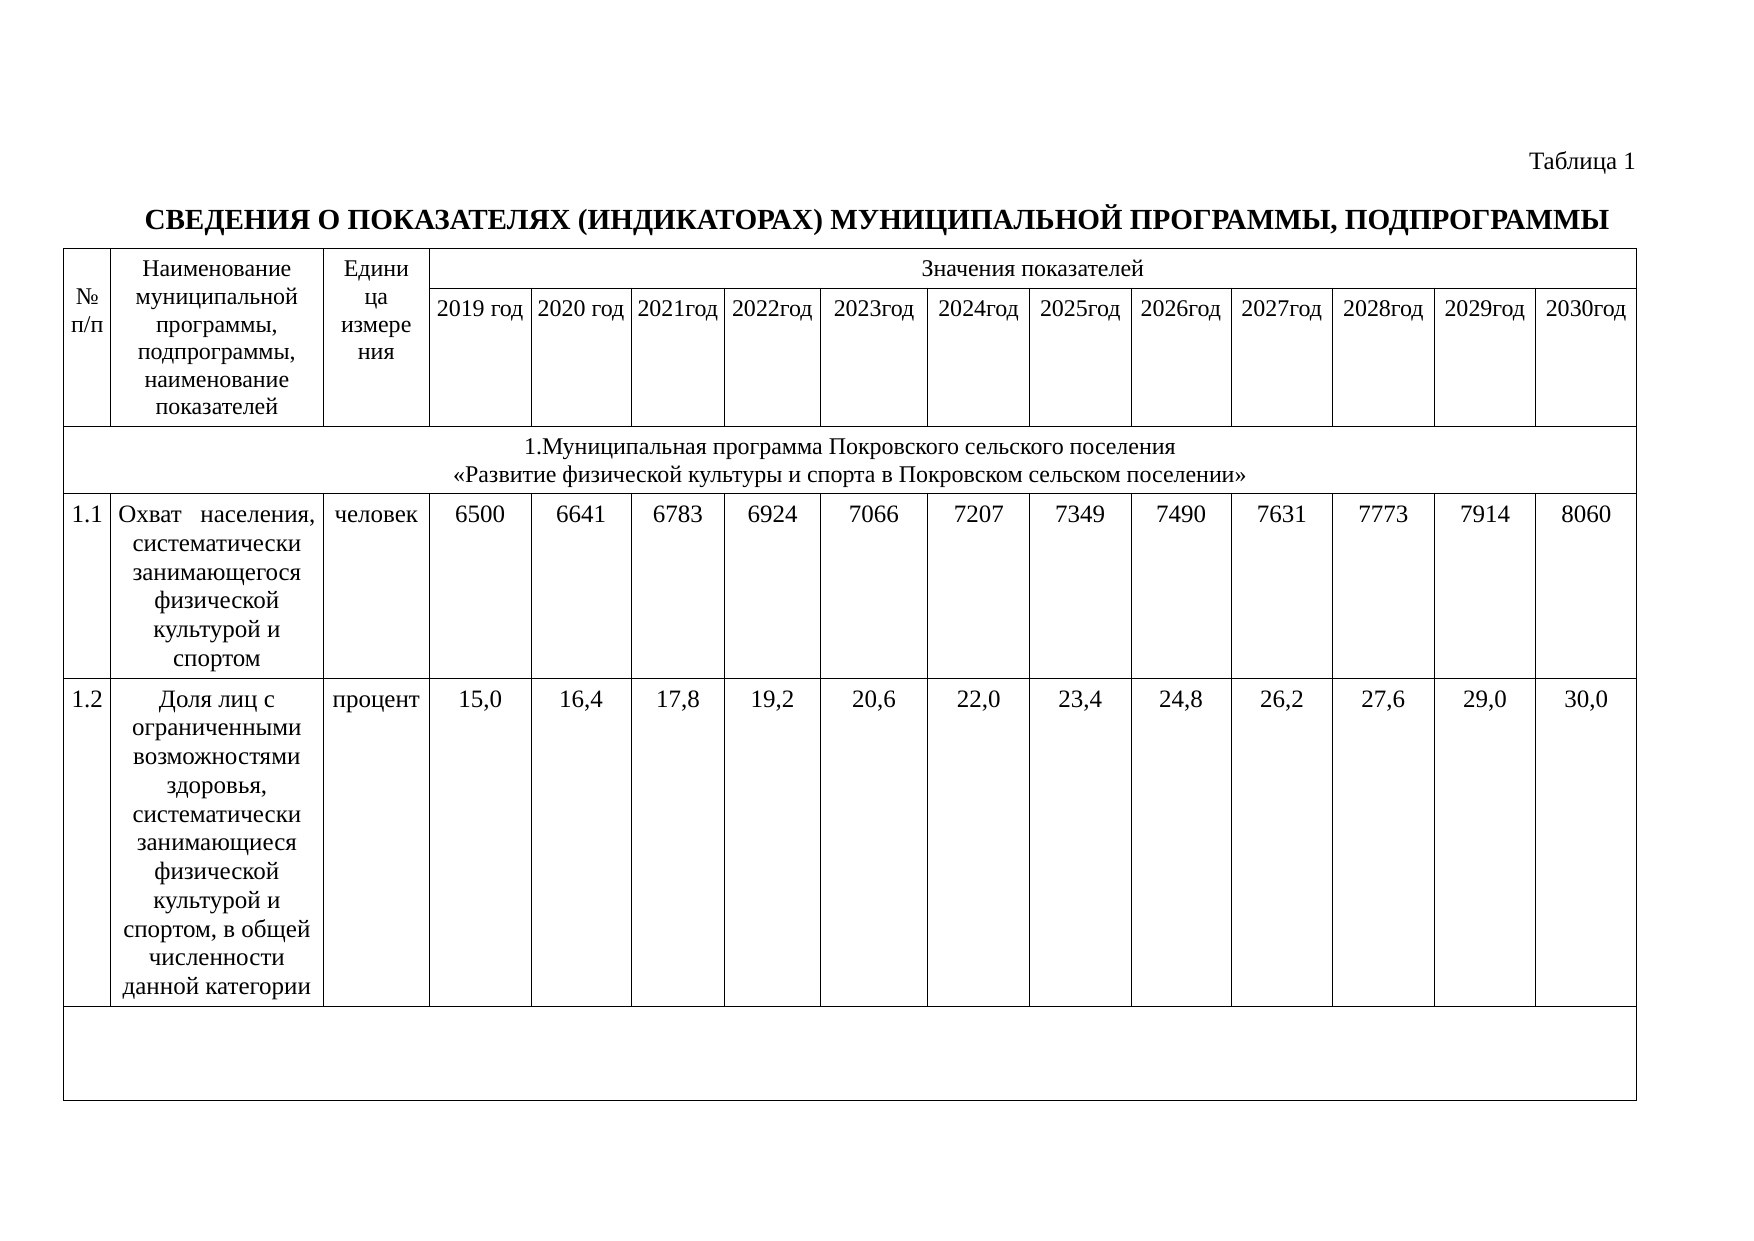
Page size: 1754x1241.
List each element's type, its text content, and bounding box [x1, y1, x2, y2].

table_cell 23,4 [1030, 679, 1131, 1006]
table_cell [64, 1007, 1636, 1100]
table_cell 7914 [1435, 494, 1535, 677]
table_cell 2021год [632, 289, 724, 426]
table_cell 2026год [1132, 289, 1231, 426]
table_cell 26,2 [1232, 679, 1332, 1006]
table_cell 8060 [1536, 494, 1636, 677]
table_cell 2022год [725, 289, 820, 426]
table_cell 22,0 [928, 679, 1029, 1006]
table_cell 15,0 [430, 679, 531, 1006]
table_cell 2030год [1536, 289, 1636, 426]
table_cell 1.1 [64, 494, 110, 677]
table_cell 20,6 [821, 679, 927, 1006]
table_cell человек [324, 494, 429, 677]
table_cell 6924 [725, 494, 820, 677]
text Таблица 1 [118, 146, 1636, 174]
table_cell 7349 [1030, 494, 1131, 677]
table_cell 30,0 [1536, 679, 1636, 1006]
table_cell 24,8 [1132, 679, 1231, 1006]
table_cell 6500 [430, 494, 531, 677]
table_cell 6783 [632, 494, 724, 677]
table_cell 7773 [1333, 494, 1434, 677]
table_cell 16,4 [532, 679, 631, 1006]
table_cell 17,8 [632, 679, 724, 1006]
table_cell процент [324, 679, 429, 1006]
table_cell 2023год [821, 289, 927, 426]
table_header № п/п [64, 249, 110, 426]
table_cell 1.Муниципальная программа Покровского сельского поселения «Развитие физической культуры и спорта в Покровском сельском поселении» [64, 427, 1636, 493]
table_cell 27,6 [1333, 679, 1434, 1006]
table_cell 7490 [1132, 494, 1231, 677]
table_cell 1.2 [64, 679, 110, 1006]
table_cell 2028год [1333, 289, 1434, 426]
table_cell 7207 [928, 494, 1029, 677]
table_header Значения показателей [430, 249, 1636, 288]
table_cell Доля лиц с ограниченными возможностями здоровья, систематически занимающиеся физической культурой и спортом, в общей численности данной категории [111, 679, 323, 1006]
table_cell 29,0 [1435, 679, 1535, 1006]
table_header Наименование муниципальной программы, подпрограммы, наименование показателей [111, 249, 323, 426]
table_header Едини ца измере ния [324, 249, 429, 426]
text СВЕДЕНИЯ О ПОКАЗАТЕЛЯХ (ИНДИКАТОРАХ) МУНИЦИПАЛЬНОЙ ПРОГРАММЫ, ПОДПРОГРАММЫ [118, 202, 1636, 236]
table_cell 7066 [821, 494, 927, 677]
table_cell 2025год [1030, 289, 1131, 426]
table_cell 2027год [1232, 289, 1332, 426]
table_cell 2019 год [430, 289, 531, 426]
table_cell 6641 [532, 494, 631, 677]
table_cell 2024год [928, 289, 1029, 426]
table_cell 7631 [1232, 494, 1332, 677]
table_cell Охват населения, систематически занимающегося физической культурой и спортом [111, 494, 323, 677]
table_cell 19,2 [725, 679, 820, 1006]
table_cell 2020 год [532, 289, 631, 426]
table_cell 2029год [1435, 289, 1535, 426]
